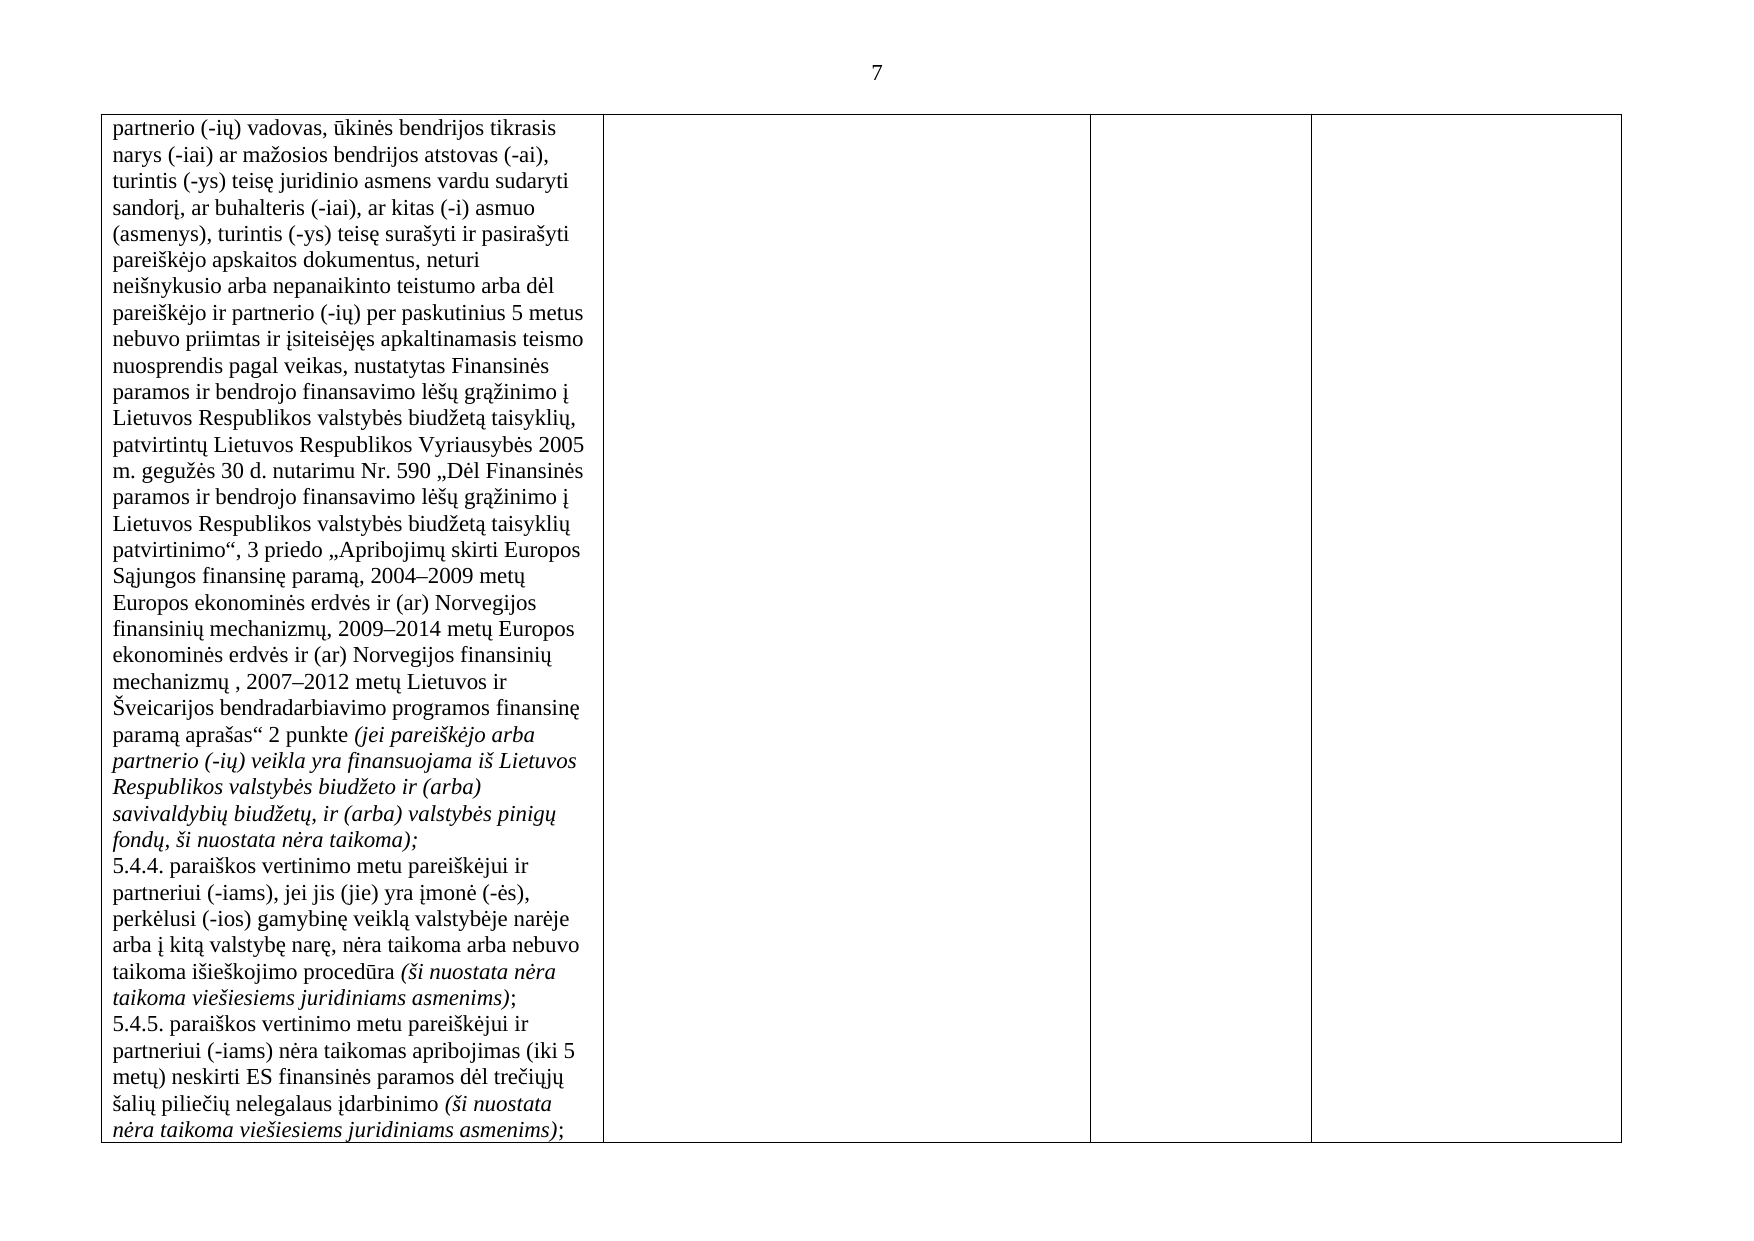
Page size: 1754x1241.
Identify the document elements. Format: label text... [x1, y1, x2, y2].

table_cell [1091, 115, 1311, 1142]
table_cell [604, 115, 1090, 1142]
table_cell [1312, 115, 1621, 1142]
table_cell partnerio (-ių) vadovas, ūkinės bendrijos tikrasis narys (-iai) ar mažosios bendrijos atstovas (-ai), turintis (-ys) teisę juridinio asmens vardu sudaryti sandorį, ar buhalteris (-iai), ar kitas (-i) asmuo (asmenys), turintis (-ys) teisę surašyti ir pasirašyti pareiškėjo apskaitos dokumentus, neturi neišnykusio arba nepanaikinto teistumo arba dėl pareiškėjo ir partnerio (-ių) per paskutinius 5 metus nebuvo priimtas ir įsiteisėjęs apkaltinamasis teismo nuosprendis pagal veikas, nustatytas Finansinės paramos ir bendrojo finansavimo lėšų grąžinimo į Lietuvos Respublikos valstybės biudžetą taisyklių, patvirtintų Lietuvos Respublikos Vyriausybės 2005 m. gegužės 30 d. nutarimu Nr. 590 „Dėl Finansinės paramos ir bendrojo finansavimo lėšų grąžinimo į Lietuvos Respublikos valstybės biudžetą taisyklių patvirtinimo“, 3 priedo „Apribojimų skirti Europos Sąjungos finansinę paramą, 2004–2009 metų Europos ekonominės erdvės ir (ar) Norvegijos finansinių mechanizmų, 2009–2014 metų Europos ekonominės erdvės ir (ar) Norvegijos finansinių mechanizmų , 2007–2012 metų Lietuvos ir Šveicarijos bendradarbiavimo programos finansinę paramą aprašas“ 2 punkte (jei pareiškėjo arba partnerio (-ių) veikla yra finansuojama iš Lietuvos Respublikos valstybės biudžeto ir (arba) savivaldybių biudžetų, ir (arba) valstybės pinigų fondų, ši nuostata nėra taikoma); 5.4.4. paraiškos vertinimo metu pareiškėjui ir partneriui (-iams), jei jis (jie) yra įmonė (-ės), perkėlusi (-ios) gamybinę veiklą valstybėje narėje arba į kitą valstybę narę, nėra taikoma arba nebuvo taikoma išieškojimo procedūra (ši nuostata nėra taikoma viešiesiems juridiniams asmenims); 5.4.5. paraiškos vertinimo metu pareiškėjui ir partneriui (-iams) nėra taikomas apribojimas (iki 5 metų) neskirti ES finansinės paramos dėl trečiųjų šalių piliečių nelegalaus įdarbinimo (ši nuostata nėra taikoma viešiesiems juridiniams asmenims); [102, 115, 603, 1142]
